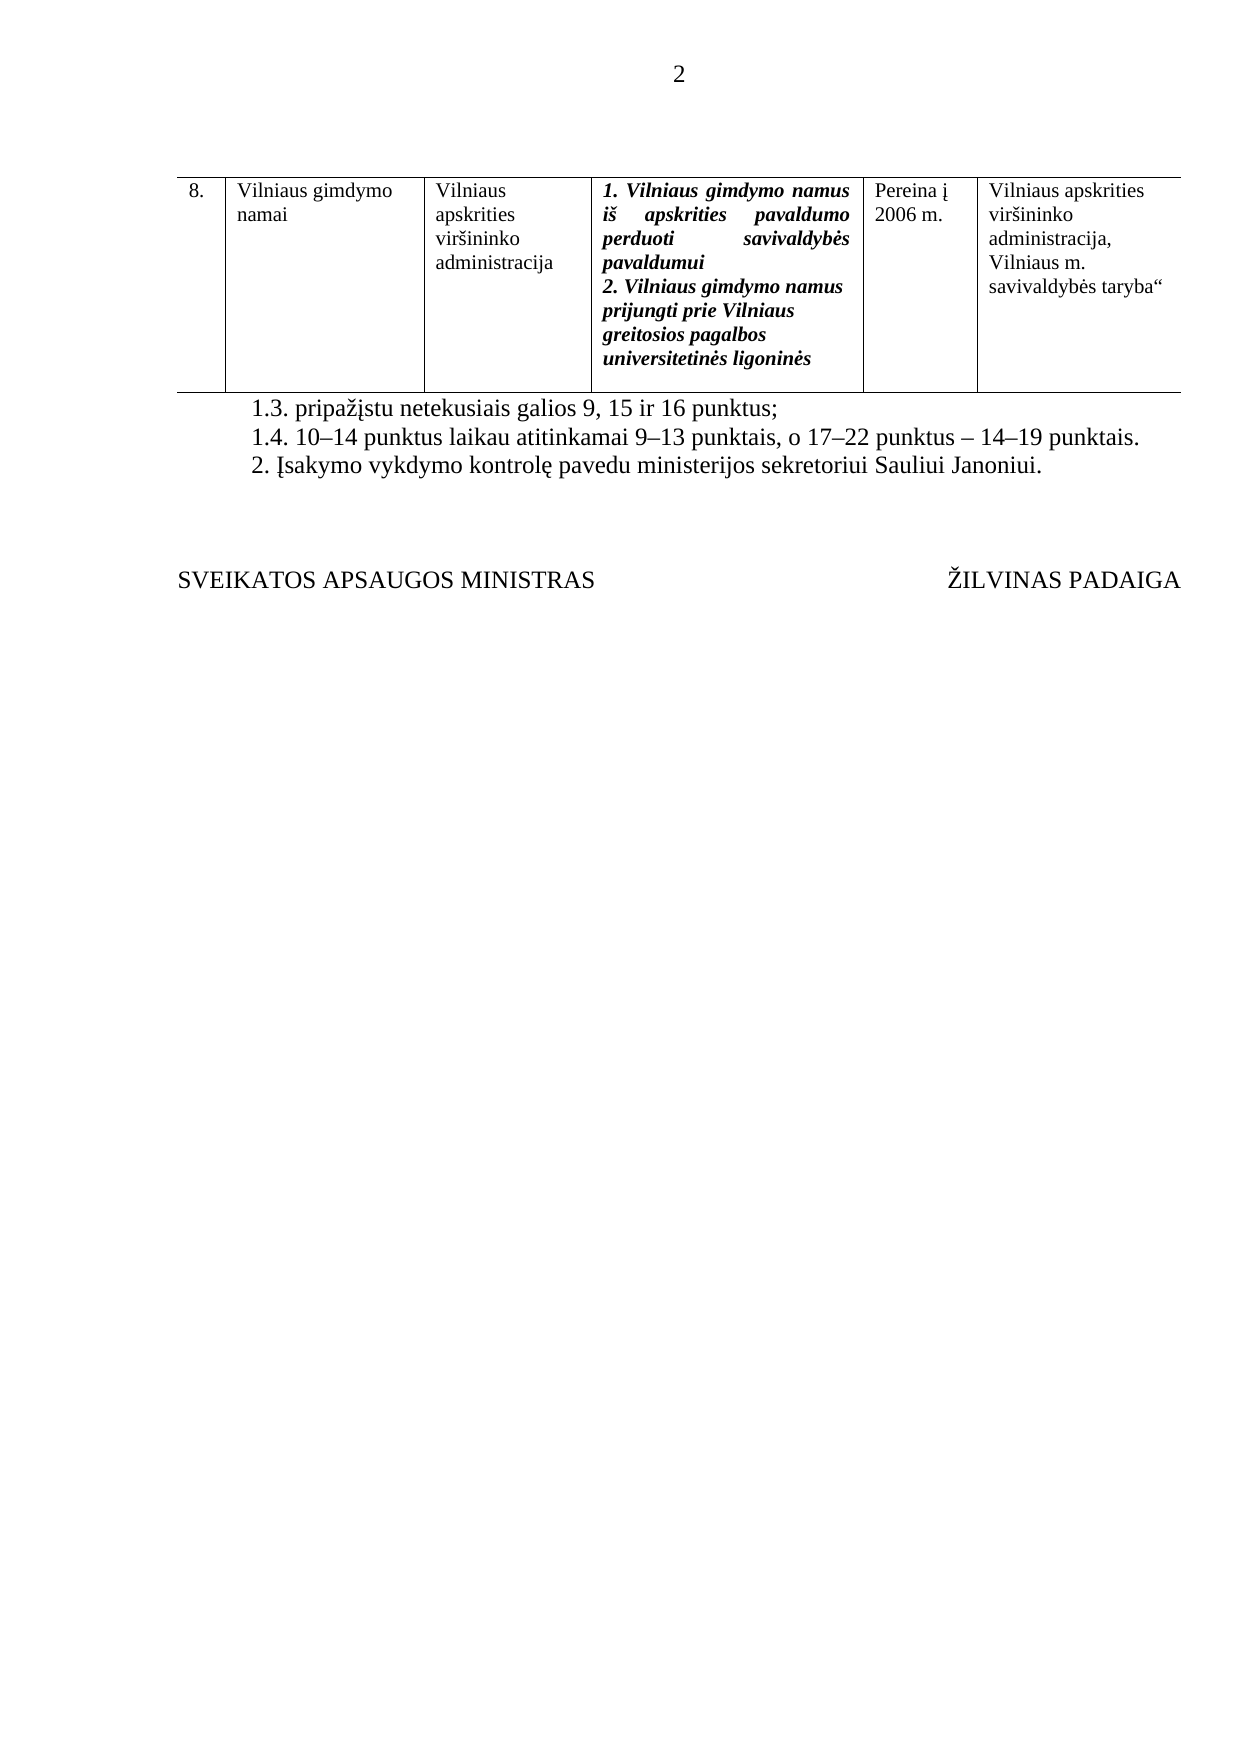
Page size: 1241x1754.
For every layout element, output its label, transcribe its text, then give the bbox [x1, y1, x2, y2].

table_cell 8. [177, 178, 225, 392]
table_cell Pereina į 2006 m. [864, 178, 977, 392]
text 1.3. pripažįstu netekusiais galios 9, 15 ir 16 punktus; [177, 393, 1181, 422]
table_cell Vilniaus apskrities viršininko administracija [425, 178, 591, 392]
table_cell Vilniaus apskrities viršininko administracija, Vilniaus m. savivaldybės taryba“ [978, 178, 1181, 392]
table_cell 1. Vilniaus gimdymo namus iš apskrities pavaldumo perduoti savivaldybės pavaldumui 2. Vilniaus gimdymo namus prijungti prie Vilniaus greitosios pagalbos universitetinės ligoninės [592, 178, 863, 392]
text 2. Įsakymo vykdymo kontrolę pavedu ministerijos sekretoriui Sauliui Janoniui. [177, 450, 1181, 479]
table_cell Vilniaus gimdymo namai [226, 178, 424, 392]
text 1.4. 10–14 punktus laikau atitinkamai 9–13 punktais, o 17–22 punktus – 14–19 punktais. [177, 422, 1181, 450]
text SVEIKATOS APSAUGOS MINISTRAS ŽILVINAS PADAIGA [177, 565, 1181, 594]
